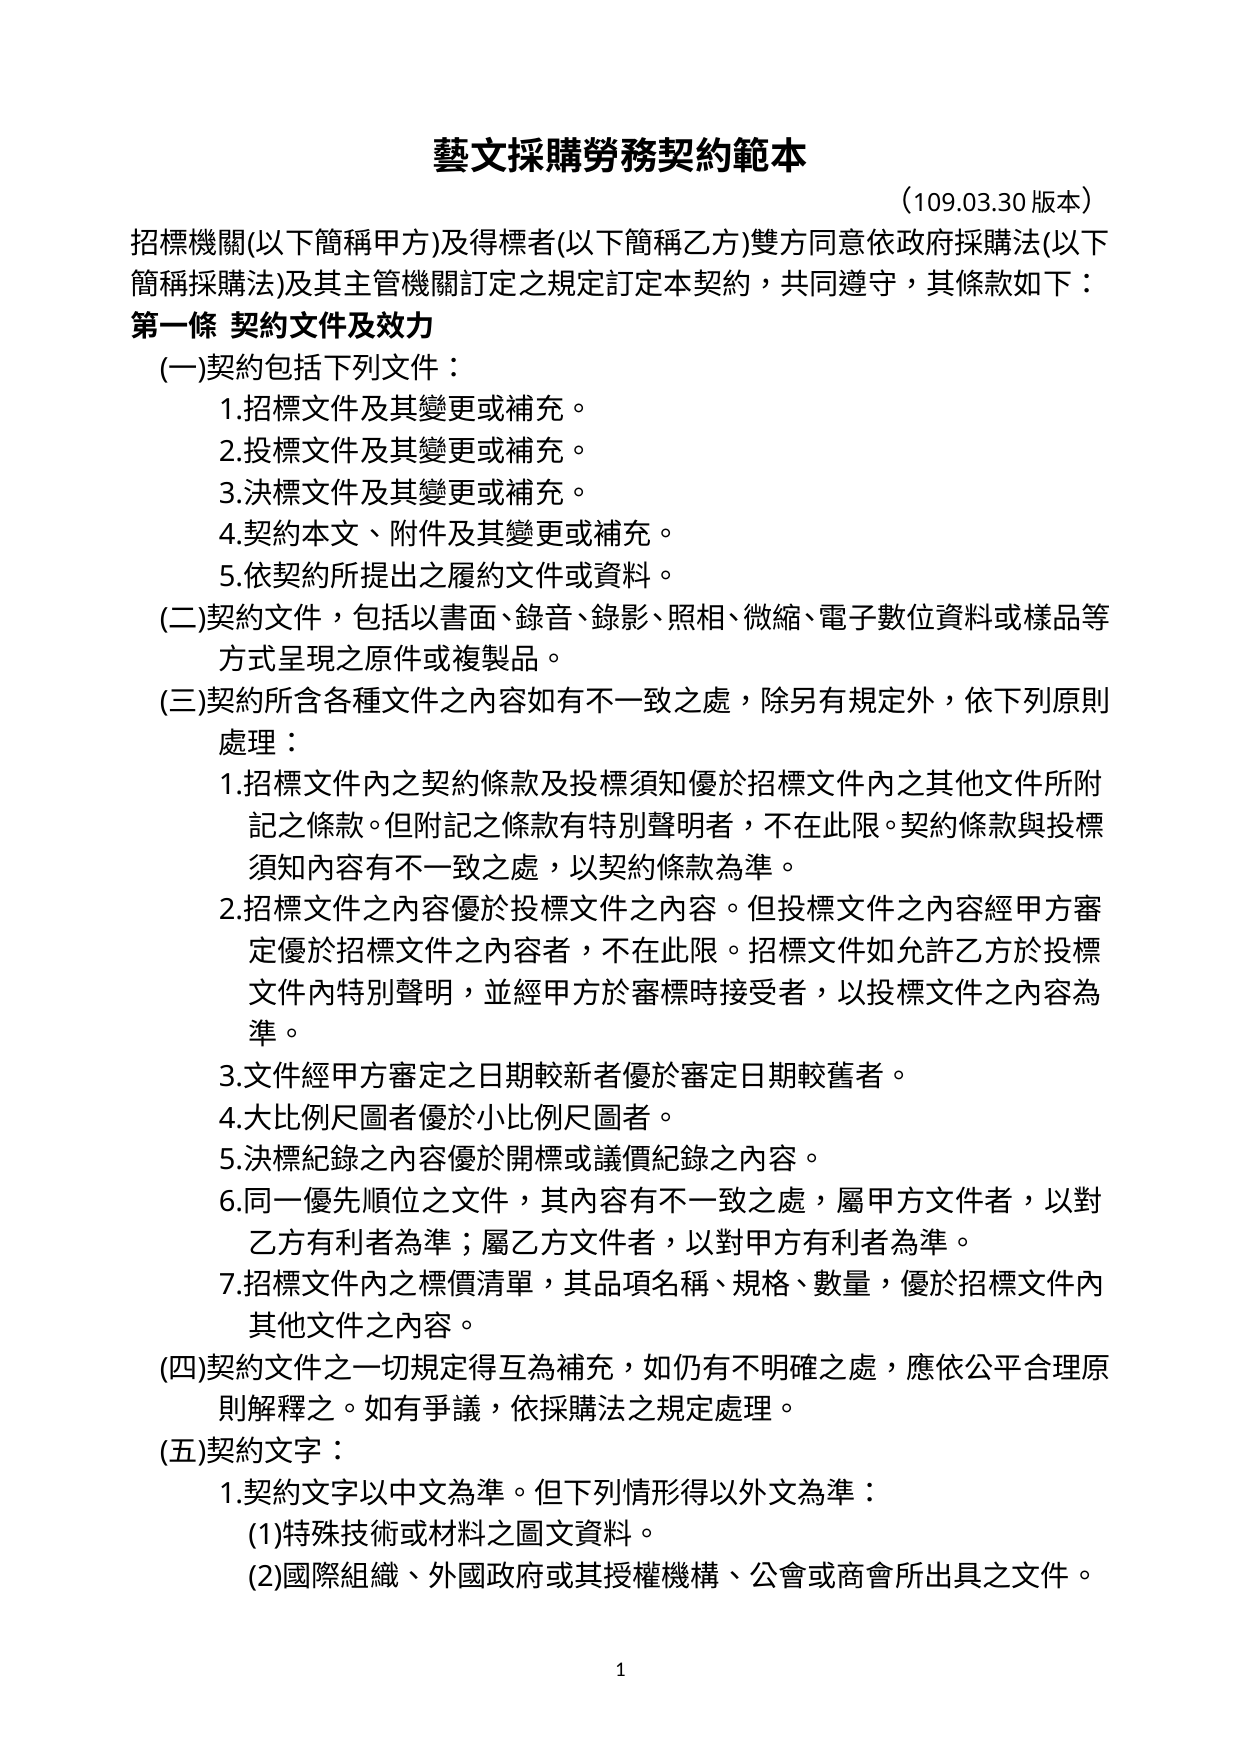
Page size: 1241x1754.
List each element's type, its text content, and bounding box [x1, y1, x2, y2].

text 1.契約文字以中文為準。但下列情形得以外文為準： [218, 1470, 1104, 1511]
text 3.決標文件及其變更或補充。 [218, 470, 1104, 511]
text 1.招標文件內之契約條款及投標須知優於招標文件內之其他文件所附記之條款。但附記之條款有特別聲明者，不在此限。契約條款與投標須知內容有不一致之處，以契約條款為準。 [218, 761, 1104, 886]
text （109.03.30版本） [130, 177, 1110, 220]
text 招標機關(以下簡稱甲方)及得標者(以下簡稱乙方)雙方同意依政府採購法(以下簡稱採購法)及其主管機關訂定之規定訂定本契約，共同遵守，其條款如下： [130, 220, 1110, 303]
text 第一條 契約文件及效力 [130, 303, 1110, 345]
text (二)契約文件，包括以書面、錄音、錄影、照相、微縮、電子數位資料或樣品等方式呈現之原件或複製品。 [159, 595, 1110, 678]
text 7.招標文件內之標價清單，其品項名稱、規格、數量，優於招標文件內其他文件之內容。 [218, 1261, 1104, 1345]
text 3.文件經甲方審定之日期較新者優於審定日期較舊者。 [218, 1053, 1104, 1095]
text 2.招標文件之內容優於投標文件之內容。但投標文件之內容經甲方審定優於招標文件之內容者，不在此限。招標文件如允許乙方於投標文件內特別聲明，並經甲方於審標時接受者，以投標文件之內容為準。 [218, 886, 1104, 1053]
text 2.投標文件及其變更或補充。 [218, 428, 1104, 470]
text (五)契約文字： [159, 1428, 1110, 1470]
text 1.招標文件及其變更或補充。 [218, 386, 1104, 428]
text 6.同一優先順位之文件，其內容有不一致之處，屬甲方文件者，以對乙方有利者為準；屬乙方文件者，以對甲方有利者為準。 [218, 1178, 1104, 1261]
text 藝文採購勞務契約範本 [130, 136, 1110, 177]
text 4.大比例尺圖者優於小比例尺圖者。 [218, 1095, 1104, 1136]
text 5.依契約所提出之履約文件或資料。 [218, 553, 1104, 595]
text (四)契約文件之一切規定得互為補充，如仍有不明確之處，應依公平合理原則解釋之。如有爭議，依採購法之規定處理。 [159, 1345, 1110, 1428]
text (1)特殊技術或材料之圖文資料。 [248, 1511, 1110, 1553]
text 4.契約本文、附件及其變更或補充。 [218, 511, 1104, 553]
text (2)國際組織、外國政府或其授權機構、公會或商會所出具之文件。 [248, 1553, 1110, 1595]
text (三)契約所含各種文件之內容如有不一致之處，除另有規定外，依下列原則處理： [159, 678, 1110, 761]
text (一)契約包括下列文件： [159, 345, 1110, 386]
text 5.決標紀錄之內容優於開標或議價紀錄之內容。 [218, 1136, 1104, 1178]
